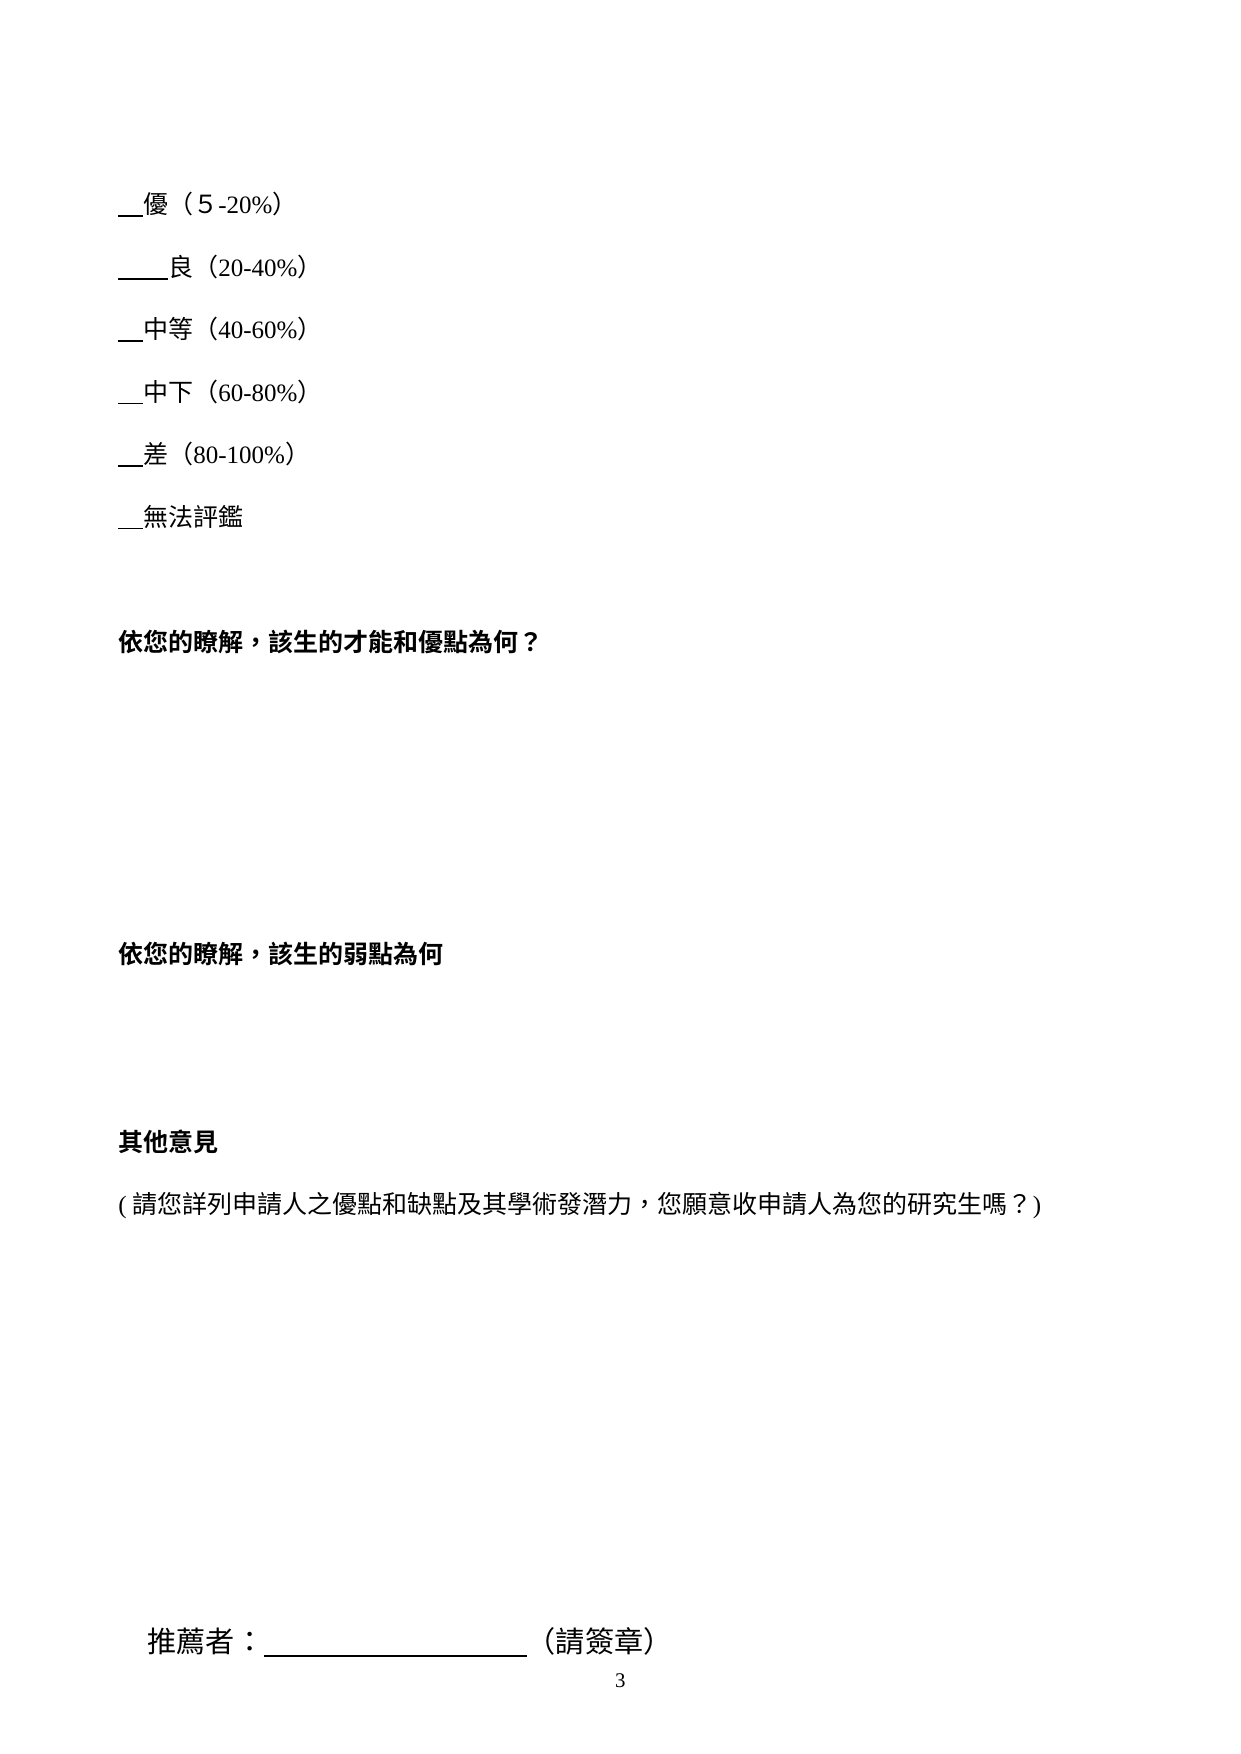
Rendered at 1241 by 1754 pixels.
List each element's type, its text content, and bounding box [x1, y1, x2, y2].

text 差（80-100%） [118, 411, 1122, 473]
text ( 請您詳列申請人之優點和缺點及其學術發潛力，您願意收申請人為您的研究生嗎？) [118, 1161, 1240, 1223]
text 推薦者： （請簽章） [118, 1598, 1122, 1661]
text 其他意見 [118, 1098, 1122, 1161]
text 無法評鑑 [118, 473, 1122, 536]
text 依您的瞭解，該生的弱點為何 [118, 911, 1122, 973]
text 依您的瞭解，該生的才能和優點為何？ [118, 598, 1122, 661]
text 中等（40-60%） [118, 286, 1122, 348]
text 中下（60-80%） [118, 348, 1122, 411]
text 良（20-40%） [118, 223, 1122, 286]
text 優（５-20%） [118, 161, 1122, 223]
